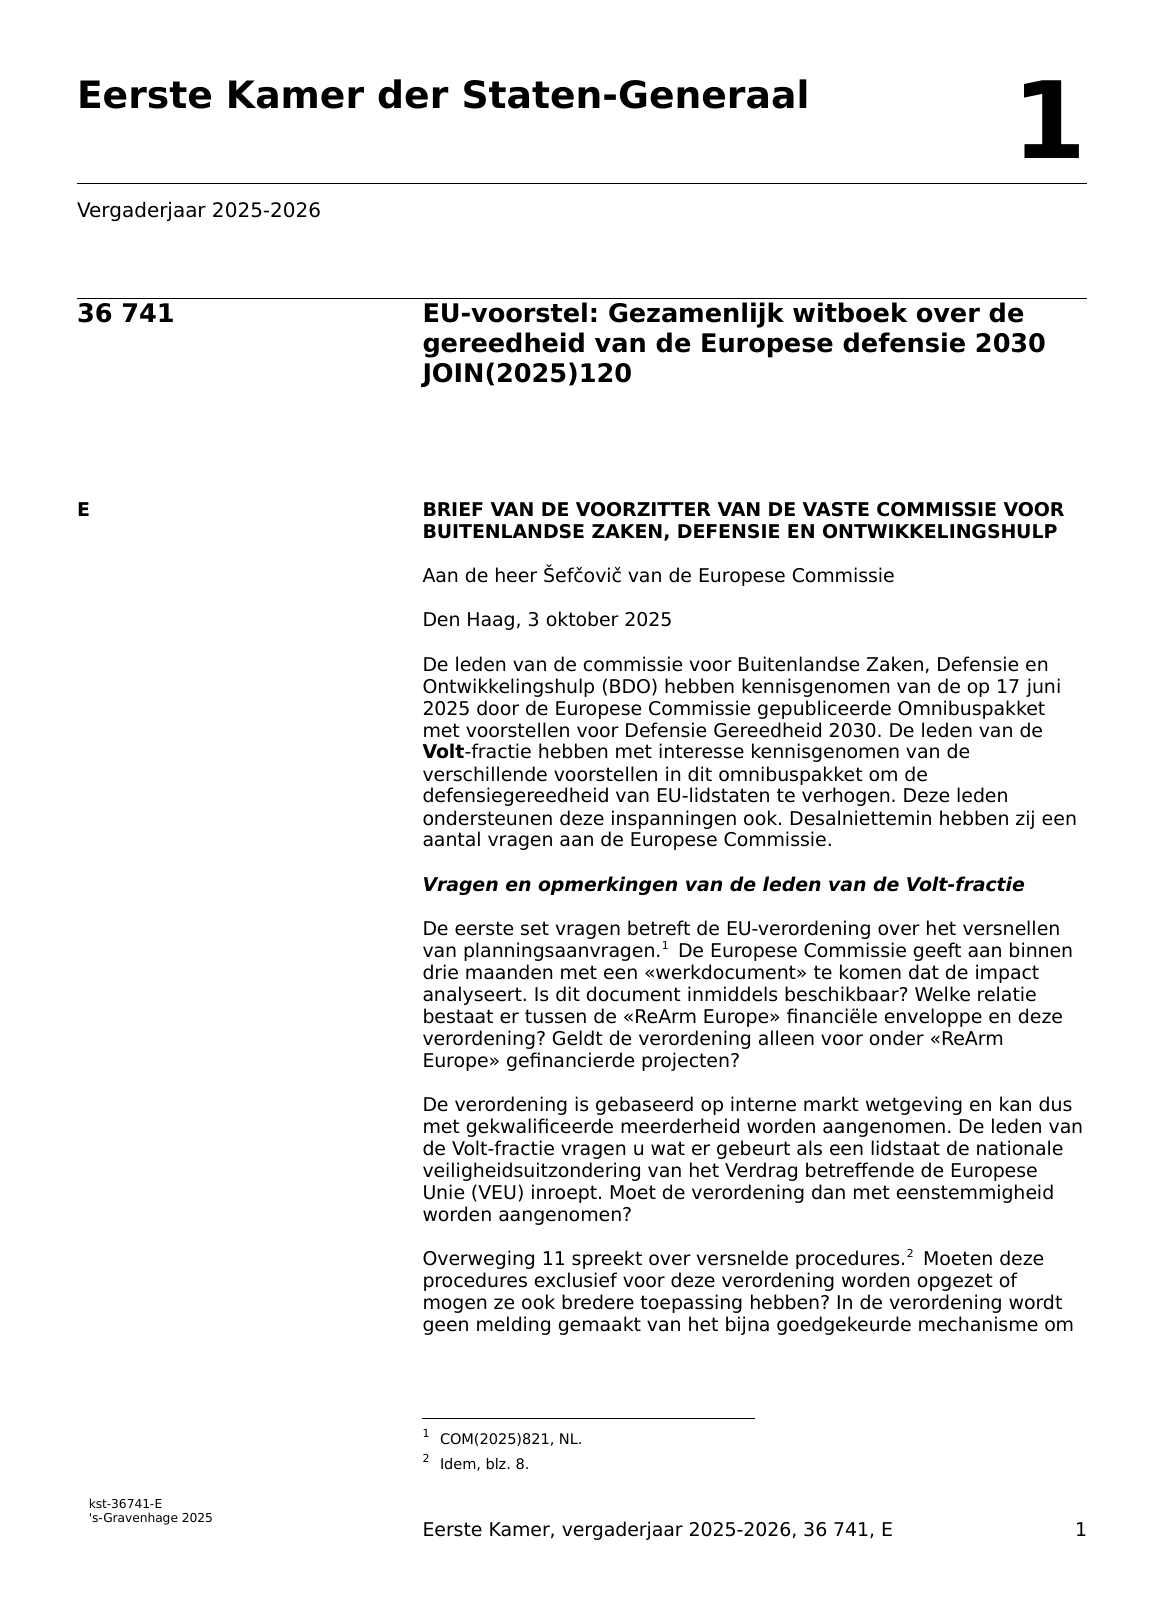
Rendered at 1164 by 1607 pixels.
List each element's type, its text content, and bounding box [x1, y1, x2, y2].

text Overweging 11 spreekt over versnelde procedures. Moeten deze procedures exclusief voor deze verordening worden opgezet of mogen ze ook bredere toepassing hebben? In de verordening wordt geen melding gemaakt van het bijna goedgekeurde mechanisme om [422, 1248, 1087, 1336]
text Aan de heer Šefčovič van de Europese Commissie [422, 565, 1087, 587]
table_header Eerste Kamer der Staten-Generaal [77, 59, 886, 183]
text De verordening is gebaseerd op interne markt wetgeving en kan dus met gekwalificeerde meerderheid worden aangenomen. De leden van de Volt-fractie vragen u wat er gebeurt als een lidstaat de nationale veiligheidsuitzondering van het Verdrag betreffende de Europese Unie (VEU) inroept. Moet de verordening dan met eenstemmigheid worden aangenomen? [422, 1094, 1087, 1226]
text Idem, blz. 8. [422, 1452, 1087, 1474]
text De leden van de commissie voor Buitenlandse Zaken, Defensie en Ontwikkelingshulp (BDO) hebben kennisgenomen van de op 17 juni 2025 door de Europese Commissie gepubliceerde Omnibuspakket met voorstellen voor Defensie Gereedheid 2030. De leden van de Volt-fractie hebben met interesse kennisgenomen van de verschillende voorstellen in dit omnibuspakket om de defensiegereedheid van EU-lidstaten te verhogen. Deze leden ondersteunen deze inspanningen ook. Desalniettemin hebben zij een aantal vragen aan de Europese Commissie. [422, 653, 1087, 851]
text COM(2025)821, NL. [422, 1427, 1087, 1449]
subtitle E BRIEF VAN DE VOORZITTER VAN DE VASTE COMMISSIE VOOR BUITENLANDSE ZAKEN, DEFENSIE EN ONTWIKKELINGSHULP [77, 499, 1087, 543]
text kst-36741-E [88, 1497, 323, 1511]
table_cell Vergaderjaar 2025-2026 [77, 184, 1087, 298]
subtitle 36 741 EU-voorstel: Gezamenlijk witboek over de gereedheid van de Europese defensie 2030 JOIN(2025)120 [77, 299, 1087, 388]
text De eerste set vragen betreft de EU-verordening over het versnellen van planningsaanvragen. De Europese Commissie geeft aan binnen drie maanden met een «werkdocument» te komen dat de impact analyseert. Is dit document inmiddels beschikbaar? Welke relatie bestaat er tussen de «ReArm Europe» financiële enveloppe en deze verordening? Geldt de verordening alleen voor onder «ReArm Europe» gefinancierde projecten? [422, 918, 1087, 1072]
table_header 1 [886, 59, 1087, 183]
subtitle Vragen en opmerkingen van de leden van de Volt-fractie [422, 873, 1087, 896]
text Den Haag, 3 oktober 2025 [422, 609, 1087, 631]
text 's-Gravenhage 2025 [88, 1511, 323, 1525]
